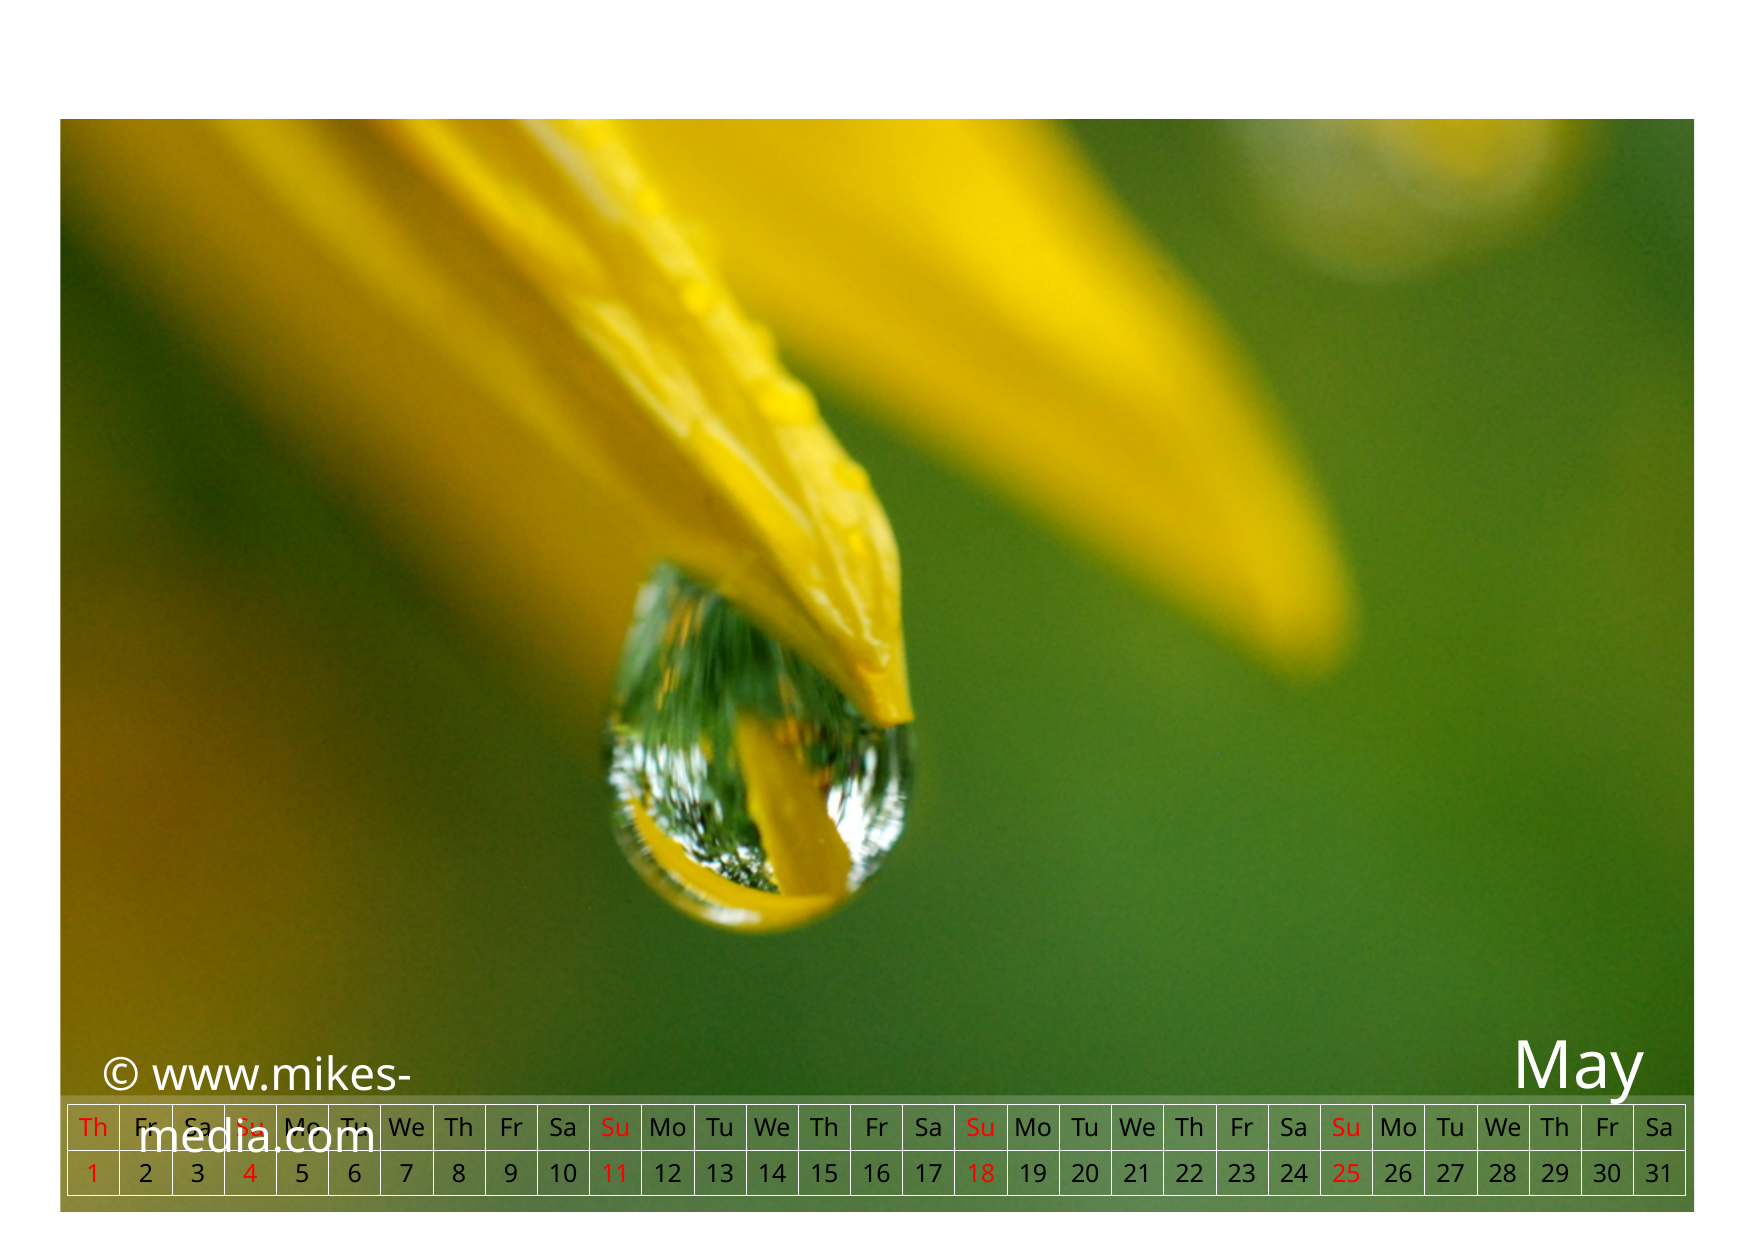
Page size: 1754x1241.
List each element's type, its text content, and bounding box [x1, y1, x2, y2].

table_header Th [799, 1105, 850, 1150]
table_header We [747, 1105, 798, 1150]
table_header Fr [1217, 1105, 1268, 1150]
table_cell 28 [1478, 1151, 1529, 1195]
table_cell 5 [277, 1166, 328, 1195]
table_cell 30 [1582, 1151, 1633, 1195]
table_header Sa [1634, 1108, 1685, 1150]
table_header Su [955, 1105, 1007, 1150]
table_cell 18 [955, 1151, 1007, 1195]
table_cell 14 [747, 1151, 798, 1195]
table_header Tu [1060, 1105, 1111, 1150]
table_cell 11 [590, 1151, 641, 1195]
table_cell 20 [1060, 1151, 1111, 1195]
table_header Mo [1008, 1105, 1059, 1150]
table_cell 15 [799, 1151, 850, 1195]
table_cell 10 [538, 1151, 589, 1195]
table_header Sa [538, 1105, 589, 1150]
table_cell 13 [695, 1151, 746, 1195]
table_cell 2 [120, 1166, 172, 1195]
table_cell 1 [68, 1166, 119, 1195]
table_header We [1112, 1105, 1163, 1150]
table_cell 21 [1112, 1151, 1163, 1195]
table_cell 25 [1321, 1151, 1372, 1195]
table_cell 22 [1164, 1151, 1216, 1195]
text May [1462, 1017, 1694, 1108]
table_cell 7 [381, 1166, 433, 1195]
text © www.mikes-media.com [60, 1041, 453, 1166]
table_header Tu [1425, 1105, 1477, 1150]
table_cell 17 [903, 1151, 954, 1195]
table_header We [1478, 1108, 1529, 1150]
table_header Th [453, 1105, 485, 1150]
table_header Sa [903, 1105, 954, 1150]
table_header Fr [851, 1105, 902, 1150]
table_header Su [590, 1105, 641, 1150]
table_cell 24 [1269, 1151, 1320, 1195]
table_cell 6 [329, 1166, 380, 1195]
table_cell 23 [1217, 1151, 1268, 1195]
table_cell 12 [642, 1151, 694, 1195]
table_cell 16 [851, 1151, 902, 1195]
table_cell 31 [1634, 1151, 1685, 1195]
table_header Fr [486, 1105, 537, 1150]
table_cell 27 [1425, 1151, 1477, 1195]
table_header Th [1164, 1105, 1216, 1150]
table_header Mo [1373, 1105, 1424, 1150]
table_cell 19 [1008, 1151, 1059, 1195]
table_header Su [1321, 1105, 1372, 1150]
table_cell 9 [486, 1151, 537, 1195]
table_header Tu [695, 1105, 746, 1150]
table_cell 8 [434, 1151, 485, 1195]
table_header Th [1530, 1108, 1581, 1150]
table_header Fr [1582, 1108, 1633, 1150]
table_cell 3 [173, 1166, 224, 1195]
table_cell 29 [1530, 1151, 1581, 1195]
table_cell 26 [1373, 1151, 1424, 1195]
table_header Mo [642, 1105, 694, 1150]
table_header Sa [1269, 1105, 1320, 1150]
table_cell 4 [225, 1166, 276, 1195]
picture [60, 119, 1695, 1095]
